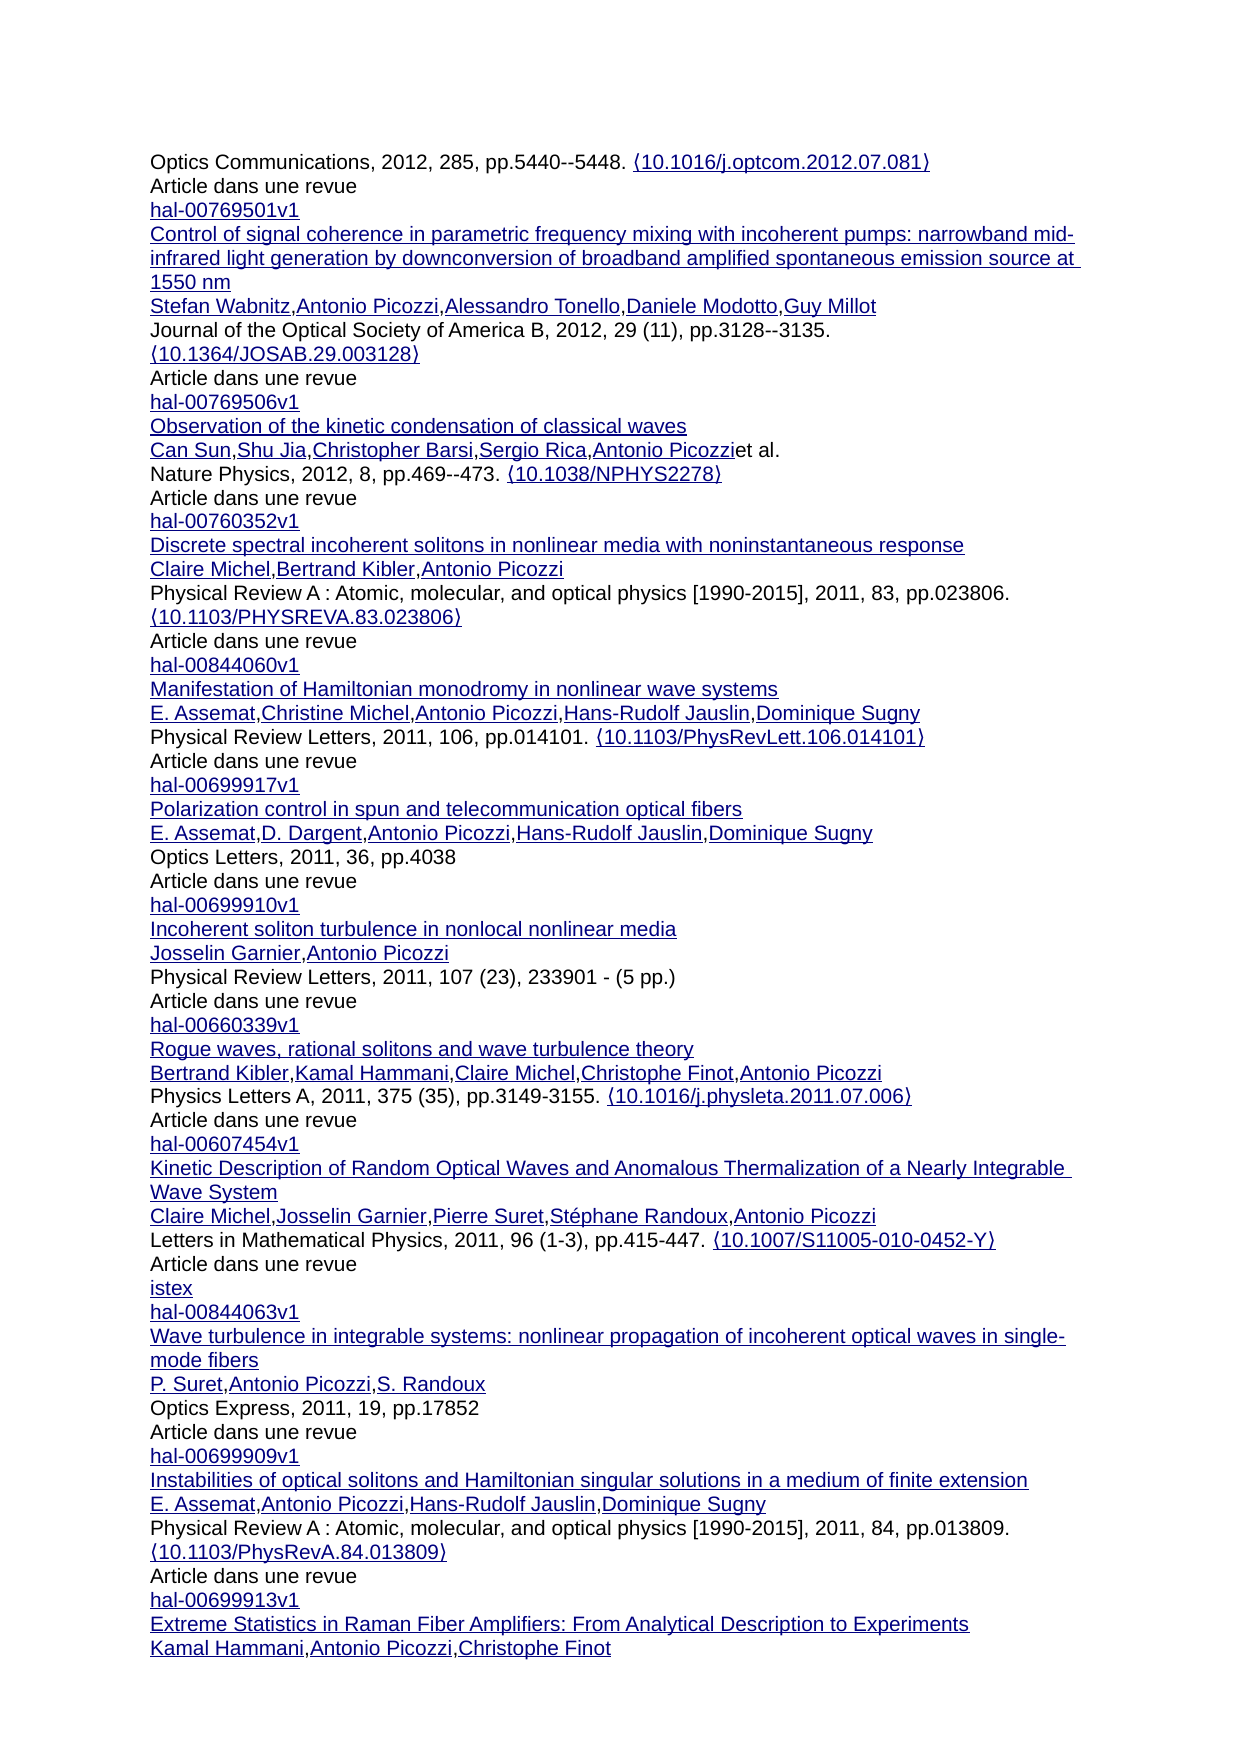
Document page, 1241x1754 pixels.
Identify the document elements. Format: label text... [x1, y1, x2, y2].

table_cell Rogue waves, rational solitons and wave turbulence theory Bertrand Kibler,Kamal Hammani,Claire Michel,Christophe Finot,Antonio Picozzi Physics Letters A, 2011, 375 (35), pp.3149-3155. ⟨10.1016/j.physleta.2011.07.006⟩ Article dans une revue hal-00607454v1 [150, 1036, 1090, 1156]
table_cell Optics Communications, 2012, 285, pp.5440--5448. ⟨10.1016/j.optcom.2012.07.081⟩ Article dans une revue hal-00769501v1 [150, 150, 1090, 222]
table_cell Instabilities of optical solitons and Hamiltonian singular solutions in a medium of finite extension E. Assemat,Antonio Picozzi,Hans-Rudolf Jauslin,Dominique Sugny Physical Review A : Atomic, molecular, and optical physics [1990-2015], 2011, 84, pp.013809. ⟨10.1103/PhysRevA.84.013809⟩ Article dans une revue hal-00699913v1 [150, 1468, 1090, 1611]
table_cell Control of signal coherence in parametric frequency mixing with incoherent pumps: narrowband mid-infrared light generation by downconversion of broadband amplified spontaneous emission source at 1550 nm Stefan Wabnitz,Antonio Picozzi,Alessandro Tonello,Daniele Modotto,Guy Millot Journal of the Optical Society of America B, 2012, 29 (11), pp.3128--3135. ⟨10.1364/JOSAB.29.003128⟩ Article dans une revue hal-00769506v1 [150, 222, 1090, 413]
table_cell Manifestation of Hamiltonian monodromy in nonlinear wave systems E. Assemat,Christine Michel,Antonio Picozzi,Hans-Rudolf Jauslin,Dominique Sugny Physical Review Letters, 2011, 106, pp.014101. ⟨10.1103/PhysRevLett.106.014101⟩ Article dans une revue hal-00699917v1 [150, 677, 1090, 797]
table_cell Wave turbulence in integrable systems: nonlinear propagation of incoherent optical waves in single-mode fibers P. Suret,Antonio Picozzi,S. Randoux Optics Express, 2011, 19, pp.17852 Article dans une revue hal-00699909v1 [150, 1324, 1090, 1468]
table_cell Incoherent soliton turbulence in nonlocal nonlinear media Josselin Garnier,Antonio Picozzi Physical Review Letters, 2011, 107 (23), 233901 - (5 pp.) Article dans une revue hal-00660339v1 [150, 917, 1090, 1036]
table_cell Kinetic Description of Random Optical Waves and Anomalous Thermalization of a Nearly Integrable Wave System Claire Michel,Josselin Garnier,Pierre Suret,Stéphane Randoux,Antonio Picozzi Letters in Mathematical Physics, 2011, 96 (1-3), pp.415-447. ⟨10.1007/S11005-010-0452-Y⟩ Article dans une revue istex hal-00844063v1 [150, 1156, 1090, 1324]
table_cell Observation of the kinetic condensation of classical waves Can Sun,Shu Jia,Christopher Barsi,Sergio Rica,Antonio Picozziet al. Nature Physics, 2012, 8, pp.469--473. ⟨10.1038/NPHYS2278⟩ Article dans une revue hal-00760352v1 [150, 414, 1090, 533]
table_cell Polarization control in spun and telecommunication optical fibers E. Assemat,D. Dargent,Antonio Picozzi,Hans-Rudolf Jauslin,Dominique Sugny Optics Letters, 2011, 36, pp.4038 Article dans une revue hal-00699910v1 [150, 797, 1090, 917]
table_cell Extreme Statistics in Raman Fiber Amplifiers: From Analytical Description to Experiments Kamal Hammani,Antonio Picozzi,Christophe Finot [150, 1611, 1090, 1659]
table_cell Discrete spectral incoherent solitons in nonlinear media with noninstantaneous response Claire Michel,Bertrand Kibler,Antonio Picozzi Physical Review A : Atomic, molecular, and optical physics [1990-2015], 2011, 83, pp.023806. ⟨10.1103/PHYSREVA.83.023806⟩ Article dans une revue hal-00844060v1 [150, 533, 1090, 677]
